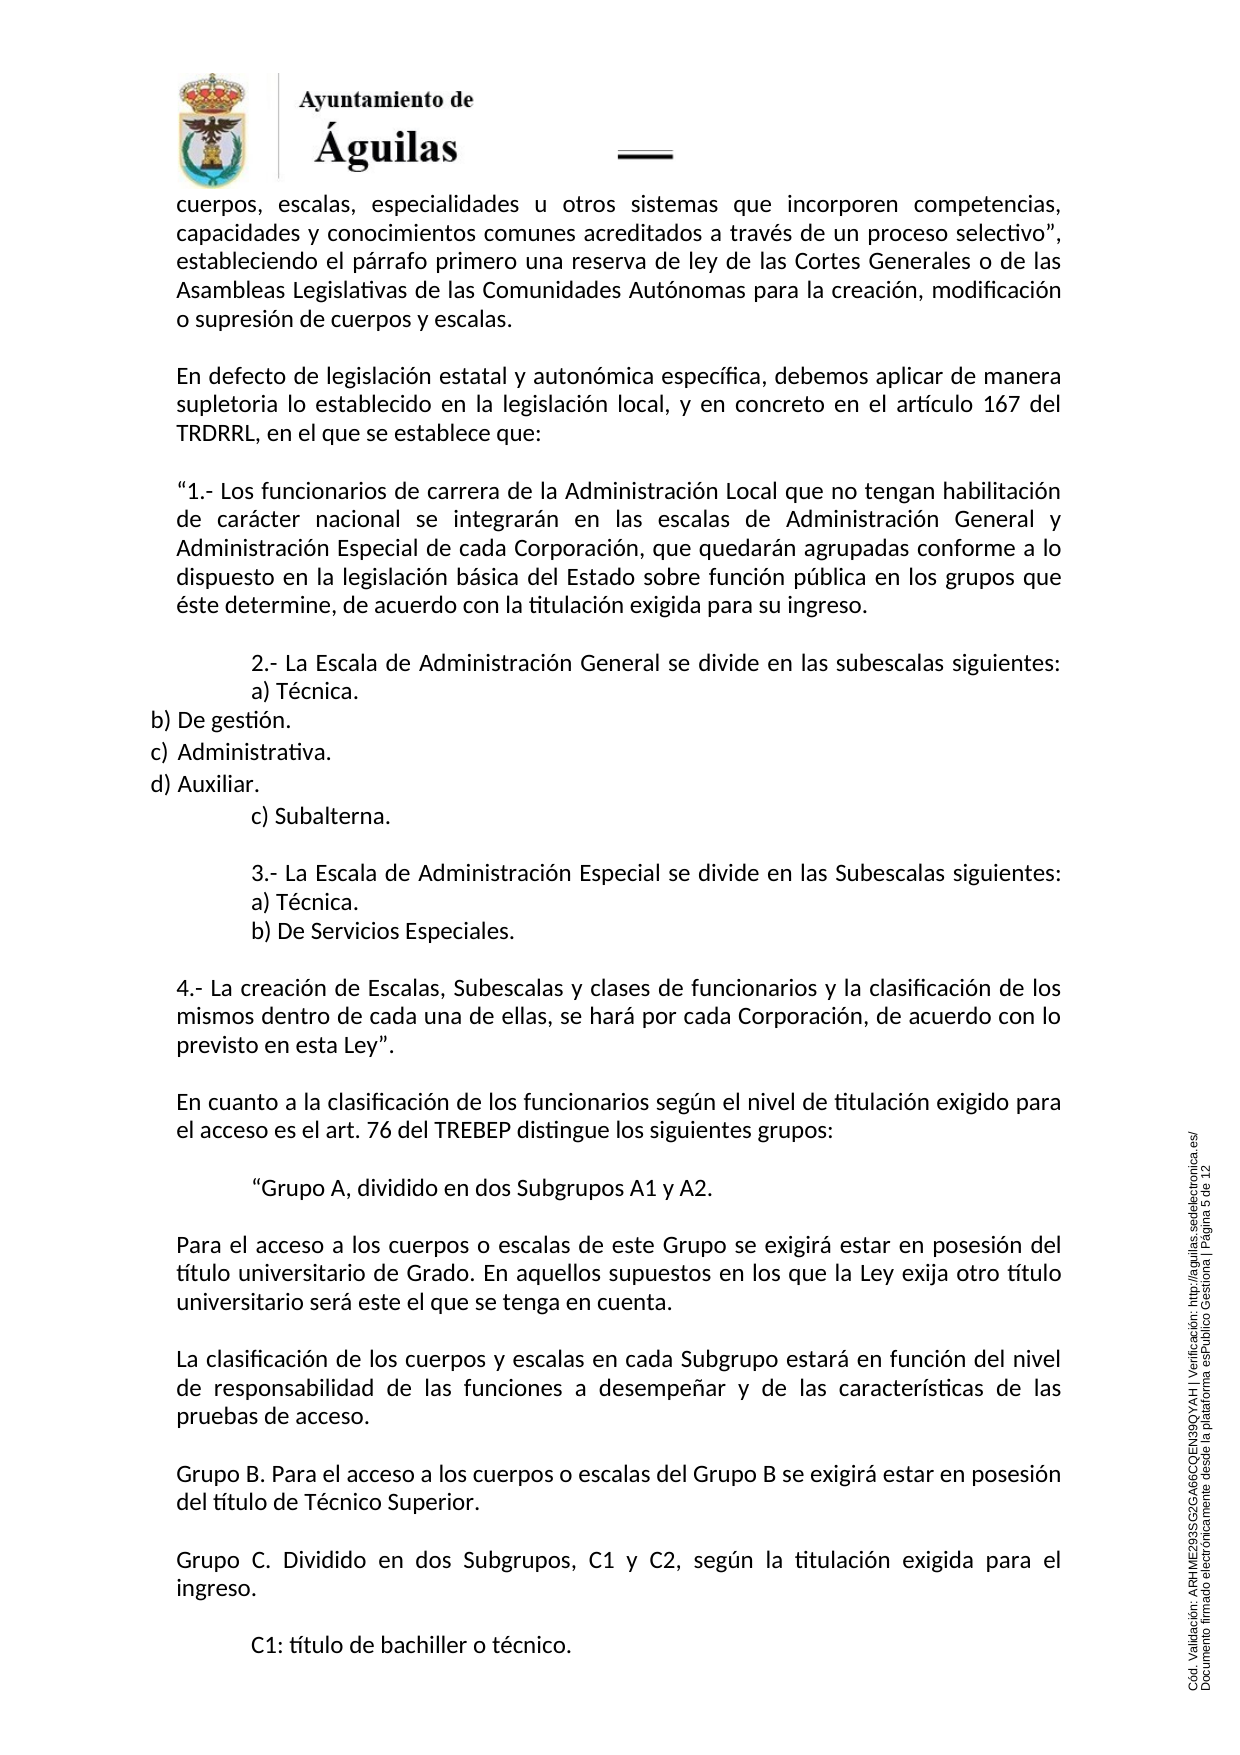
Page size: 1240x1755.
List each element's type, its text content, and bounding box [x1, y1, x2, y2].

list Administrativa. [150, 738, 1063, 766]
list Auxiliar. [150, 770, 1063, 798]
text En cuanto a la clasificación de los funcionarios según el nivel de titulación exigido para el acceso es el art. 76 del TREBEP distingue los siguientes grupos: [176, 1088, 1063, 1145]
text En defecto de legislación estatal y autonómica específica, debemos aplicar de manera supletoria lo establecido en la legislación local, y en concreto en el artículo 167 del TRDRRL, en el que se establece que: [176, 362, 1063, 448]
list De gestión. [150, 706, 1063, 734]
text “1.- Los funcionarios de carrera de la Administración Local que no tengan habilitación de carácter nacional se integrarán en las escalas de Administración General y Administración Especial de cada Corporación, que quedarán agrupadas conforme a lo dispuesto en la legislación básica del Estado sobre función pública en los grupos que éste determine, de acuerdo con la titulación exigida para su ingreso. [176, 476, 1063, 620]
text La clasificación de los cuerpos y escalas en cada Subgrupo estará en función del nivel de responsabilidad de las funciones a desempeñar y de las características de las pruebas de acceso. [176, 1345, 1063, 1431]
text c) Subalterna. [251, 802, 1063, 831]
text 3.- La Escala de Administración Especial se divide en las Subescalas siguientes: a) Técnica. [251, 859, 1063, 916]
text 2.- La Escala de Administración General se divide en las subescalas siguientes: a) Técnica. [251, 648, 1063, 706]
text b) De Servicios Especiales. [251, 916, 1063, 945]
text cuerpos, escalas, especialidades u otros sistemas que incorporen competencias, capacidades y conocimientos comunes acreditados a través de un proceso selectivo”, estableciendo el párrafo primero una reserva de ley de las Cortes Generales o de las Asambleas Legislativas de las Comunidades Autónomas para la creación, modificación o supresión de cuerpos y escalas. [176, 190, 1063, 333]
text Grupo B. Para el acceso a los cuerpos o escalas del Grupo B se exigirá estar en posesión del título de Técnico Superior. [176, 1459, 1063, 1517]
text Grupo C. Dividido en dos Subgrupos, C1 y C2, según la titulación exigida para el ingreso. [176, 1545, 1063, 1602]
text 4.- La creación de Escalas, Subescalas y clases de funcionarios y la clasificación de los mismos dentro de cada una de ellas, se hará por cada Corporación, de acuerdo con lo previsto en esta Ley”. [176, 973, 1063, 1059]
text Para el acceso a los cuerpos o escalas de este Grupo se exigirá estar en posesión del título universitario de Grado. En aquellos supuestos en los que la Ley exija otro título universitario será este el que se tenga en cuenta. [176, 1230, 1063, 1317]
text C1: título de bachiller o técnico. [251, 1631, 1063, 1659]
text “Grupo A, dividido en dos Subgrupos A1 y A2. [251, 1173, 1063, 1202]
